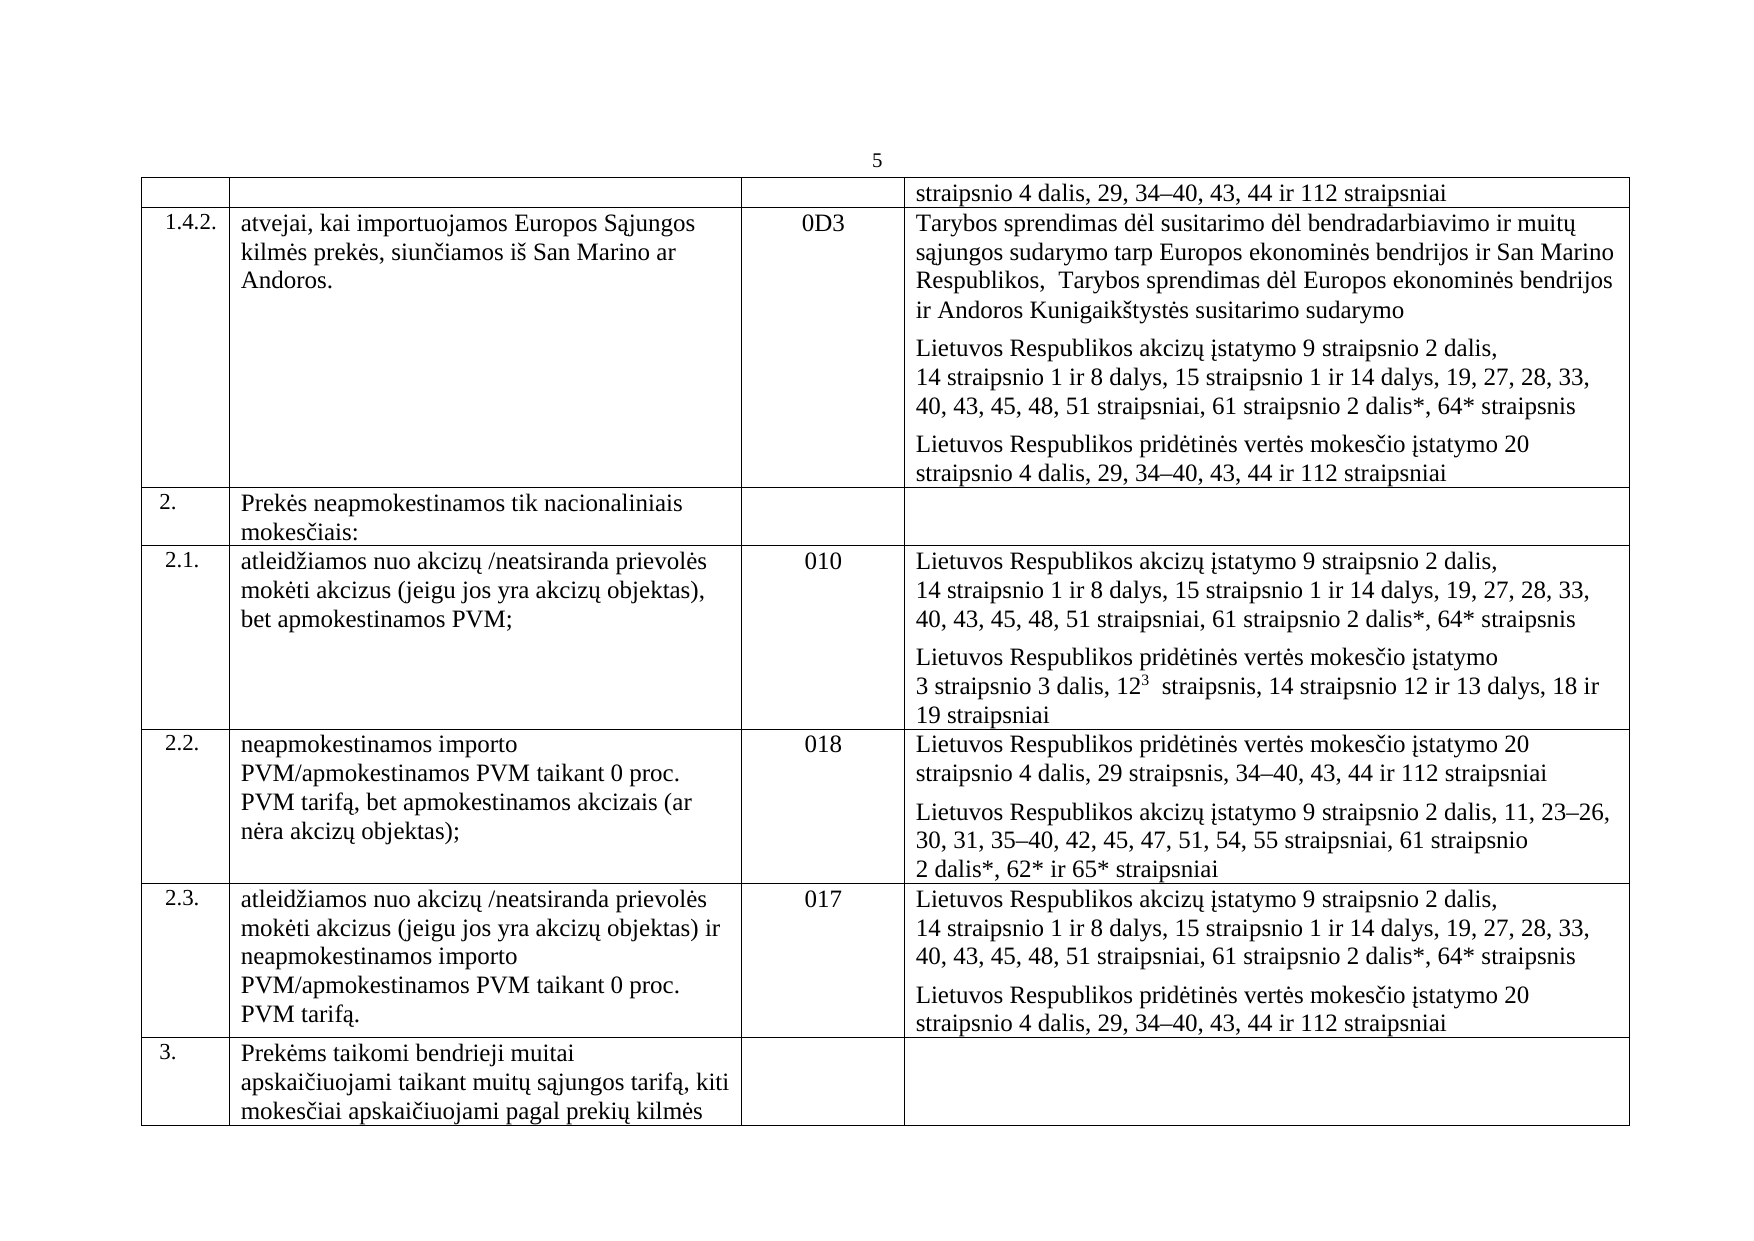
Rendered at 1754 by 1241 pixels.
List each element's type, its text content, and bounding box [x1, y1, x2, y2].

table_cell Prekėms taikomi bendrieji muitai apskaičiuojami taikant muitų sąjungos tarifą, kiti mokesčiai apskaičiuojami pagal prekių kilmės [230, 1038, 741, 1124]
table_cell Lietuvos Respublikos pridėtinės vertės mokesčio įstatymo 20 straipsnio 4 dalis, 29 straipsnis, 34–40, 43, 44 ir 112 straipsniai Lietuvos Respublikos akcizų įstatymo 9 straipsnio 2 dalis, 11, 23–26, 30, 31, 35–40, 42, 45, 47, 51, 54, 55 straipsniai, 61 straipsnio 2 dalis*, 62* ir 65* straipsniai [905, 730, 1629, 883]
table_cell [905, 488, 1629, 545]
table_cell atleidžiamos nuo akcizų /neatsiranda prievolės mokėti akcizus (jeigu jos yra akcizų objektas) ir neapmokestinamos importo PVM/apmokestinamos PVM taikant 0 proc. PVM tarifą. [230, 884, 741, 1037]
table_cell [230, 178, 741, 207]
table_cell neapmokestinamos importo PVM/apmokestinamos PVM taikant 0 proc. PVM tarifą, bet apmokestinamos akcizais (ar nėra akcizų objektas); [230, 730, 741, 883]
table_cell 017 [742, 884, 904, 1037]
table_cell [142, 178, 229, 207]
table_cell [905, 1038, 1629, 1124]
table_cell 018 [742, 730, 904, 883]
table_cell 2.3. [142, 884, 229, 1037]
table_cell [742, 1038, 904, 1124]
table_cell 1.4.2. [142, 208, 229, 487]
table_cell Tarybos sprendimas dėl susitarimo dėl bendradarbiavimo ir muitų sąjungos sudarymo tarp Europos ekonominės bendrijos ir San Marino Respublikos, Tarybos sprendimas dėl Europos ekonominės bendrijos ir Andoros Kunigaikštystės susitarimo sudarymo Lietuvos Respublikos akcizų įstatymo 9 straipsnio 2 dalis, 14 straipsnio 1 ir 8 dalys, 15 straipsnio 1 ir 14 dalys, 19, 27, 28, 33, 40, 43, 45, 48, 51 straipsniai, 61 straipsnio 2 dalis*, 64* straipsnis Lietuvos Respublikos pridėtinės vertės mokesčio įstatymo 20 straipsnio 4 dalis, 29, 34–40, 43, 44 ir 112 straipsniai [905, 208, 1629, 487]
table_cell 2. [142, 488, 229, 545]
table_cell Lietuvos Respublikos akcizų įstatymo 9 straipsnio 2 dalis, 14 straipsnio 1 ir 8 dalys, 15 straipsnio 1 ir 14 dalys, 19, 27, 28, 33, 40, 43, 45, 48, 51 straipsniai, 61 straipsnio 2 dalis*, 64* straipsnis Lietuvos Respublikos pridėtinės vertės mokesčio įstatymo 3 straipsnio 3 dalis, 123 straipsnis, 14 straipsnio 12 ir 13 dalys, 18 ir 19 straipsniai [905, 546, 1629, 728]
table_cell 010 [742, 546, 904, 728]
table_cell 2.2. [142, 730, 229, 883]
table_cell Prekės neapmokestinamos tik nacionaliniais mokesčiais: [230, 488, 741, 545]
table_cell Lietuvos Respublikos akcizų įstatymo 9 straipsnio 2 dalis, 14 straipsnio 1 ir 8 dalys, 15 straipsnio 1 ir 14 dalys, 19, 27, 28, 33, 40, 43, 45, 48, 51 straipsniai, 61 straipsnio 2 dalis*, 64* straipsnis Lietuvos Respublikos pridėtinės vertės mokesčio įstatymo 20 straipsnio 4 dalis, 29, 34–40, 43, 44 ir 112 straipsniai [905, 884, 1629, 1037]
table_cell atleidžiamos nuo akcizų /neatsiranda prievolės mokėti akcizus (jeigu jos yra akcizų objektas), bet apmokestinamos PVM; [230, 546, 741, 728]
table_cell [742, 178, 904, 207]
table_cell 3. [142, 1038, 229, 1124]
table_cell [742, 488, 904, 545]
table_cell straipsnio 4 dalis, 29, 34–40, 43, 44 ir 112 straipsniai [905, 178, 1629, 207]
table_cell atvejai, kai importuojamos Europos Sąjungos kilmės prekės, siunčiamos iš San Marino ar Andoros. [230, 208, 741, 487]
table_cell 0D3 [742, 208, 904, 487]
table_cell 2.1. [142, 546, 229, 728]
